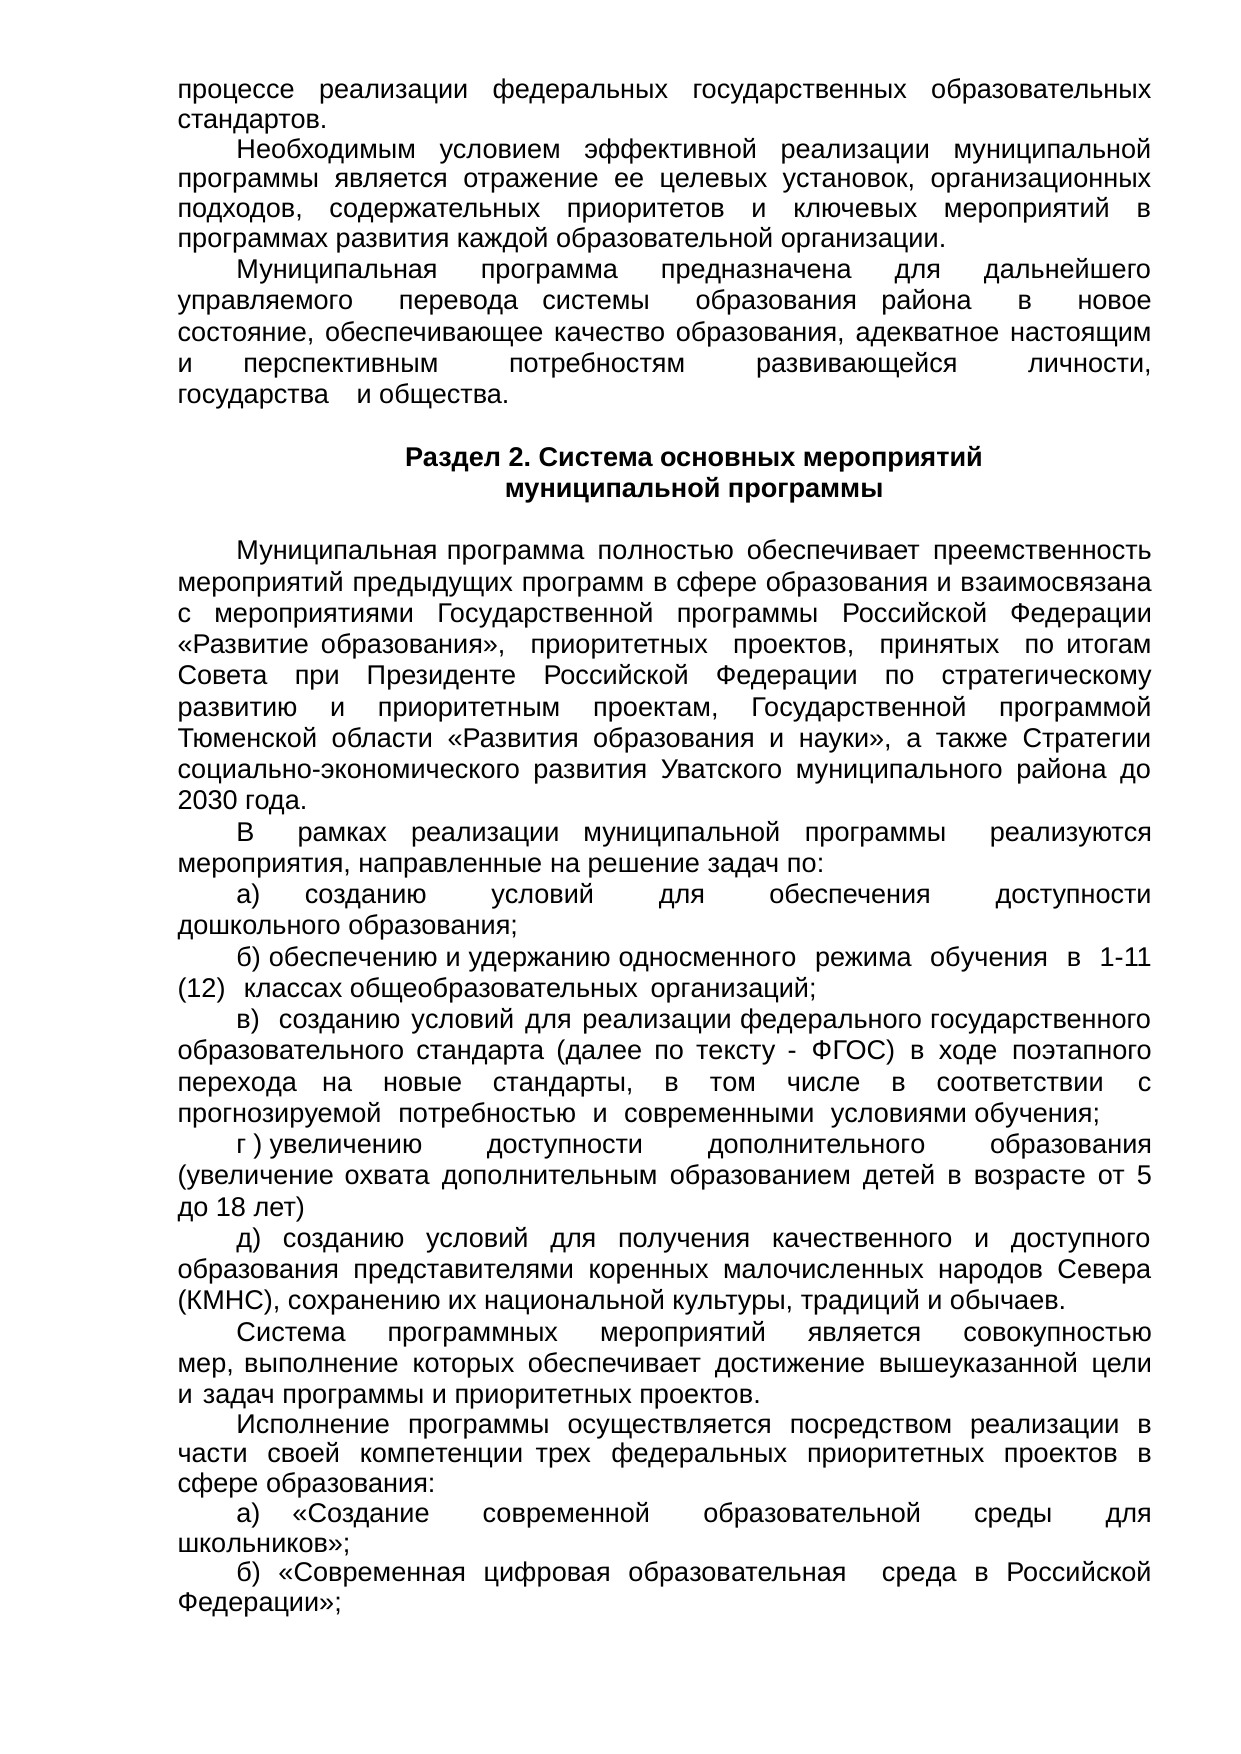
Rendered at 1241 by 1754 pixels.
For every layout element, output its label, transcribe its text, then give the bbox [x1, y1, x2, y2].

text процессе реализации федеральных государственных образовательных стандартов. [177, 75, 1152, 134]
text Исполнение программы осуществляется посредством реализации в части своей компетенции трех федеральных приоритетных проектов в сфере образования: [177, 1409, 1152, 1498]
text Муниципальная программа предназначена для дальнейшего управляемого перевода системы образования района в новое состояние, обеспечивающее качество образования, адекватное настоящим и перспективным потребностям развивающейся личности, государства и общества. [177, 253, 1152, 409]
text В рамках реализации муниципальной программы реализуются мероприятия, направленные на решение задач по: [177, 816, 1152, 878]
text Система программных мероприятий является совокупностью мер, выполнение которых обеспечивает достижение вышеуказанной цели и задач программы и приоритетных проектов. [177, 1316, 1152, 1409]
text Муниципальная программа полностью обеспечивает преемственность мероприятий предыдущих программ в сфере образования и взаимосвязана с мероприятиями Государственной программы Российской Федерации «Развитие образования», приоритетных проектов, принятых по итогам Совета при Президенте Российской Федерации по стратегическому развитию и приоритетным проектам, Государственной программой Тюменской области «Развития образования и науки», а также Стратегии социально-экономического развития Уватского муниципального района до 2030 года. [177, 534, 1152, 816]
text в) созданию условий для реализации федерального государственного образовательного стандарта (далее по тексту - ФГОС) в ходе поэтапного перехода на новые стандарты, в том числе в соответствии с прогнозируемой потребностью и современными условиями обучения; [177, 1003, 1152, 1128]
text г)увеличению доступности дополнительного образования (увеличение охвата дополнительным образованием детей в возрасте от 5 до 18 лет) [177, 1128, 1152, 1222]
text Необходимым условием эффективной реализации муниципальной программы является отражение ее целевых установок, организационных подходов, содержательных приоритетов и ключевых мероприятий в программах развития каждой образовательной организации. [177, 134, 1152, 253]
text д) созданию условий для получения качественного и доступного образования представителями коренных малочисленных народов Севера (КМНС), сохранению их национальной культуры, традиций и обычаев. [177, 1222, 1152, 1316]
text а) созданию условий для обеспечения доступности дошкольного образования; [177, 878, 1152, 941]
text а) «Создание современной образовательной среды для школьников»; [177, 1498, 1152, 1558]
text б) «Современная цифровая образовательная среда в Российской Федерации»; [177, 1558, 1152, 1617]
text Раздел 2. Система основных мероприятий [177, 441, 1152, 472]
text муниципальной программы [177, 472, 1152, 503]
text б) обеспечению и удержанию односменного режима обучения в 1-11 (12) классах общеобразовательных организаций; [177, 941, 1152, 1003]
